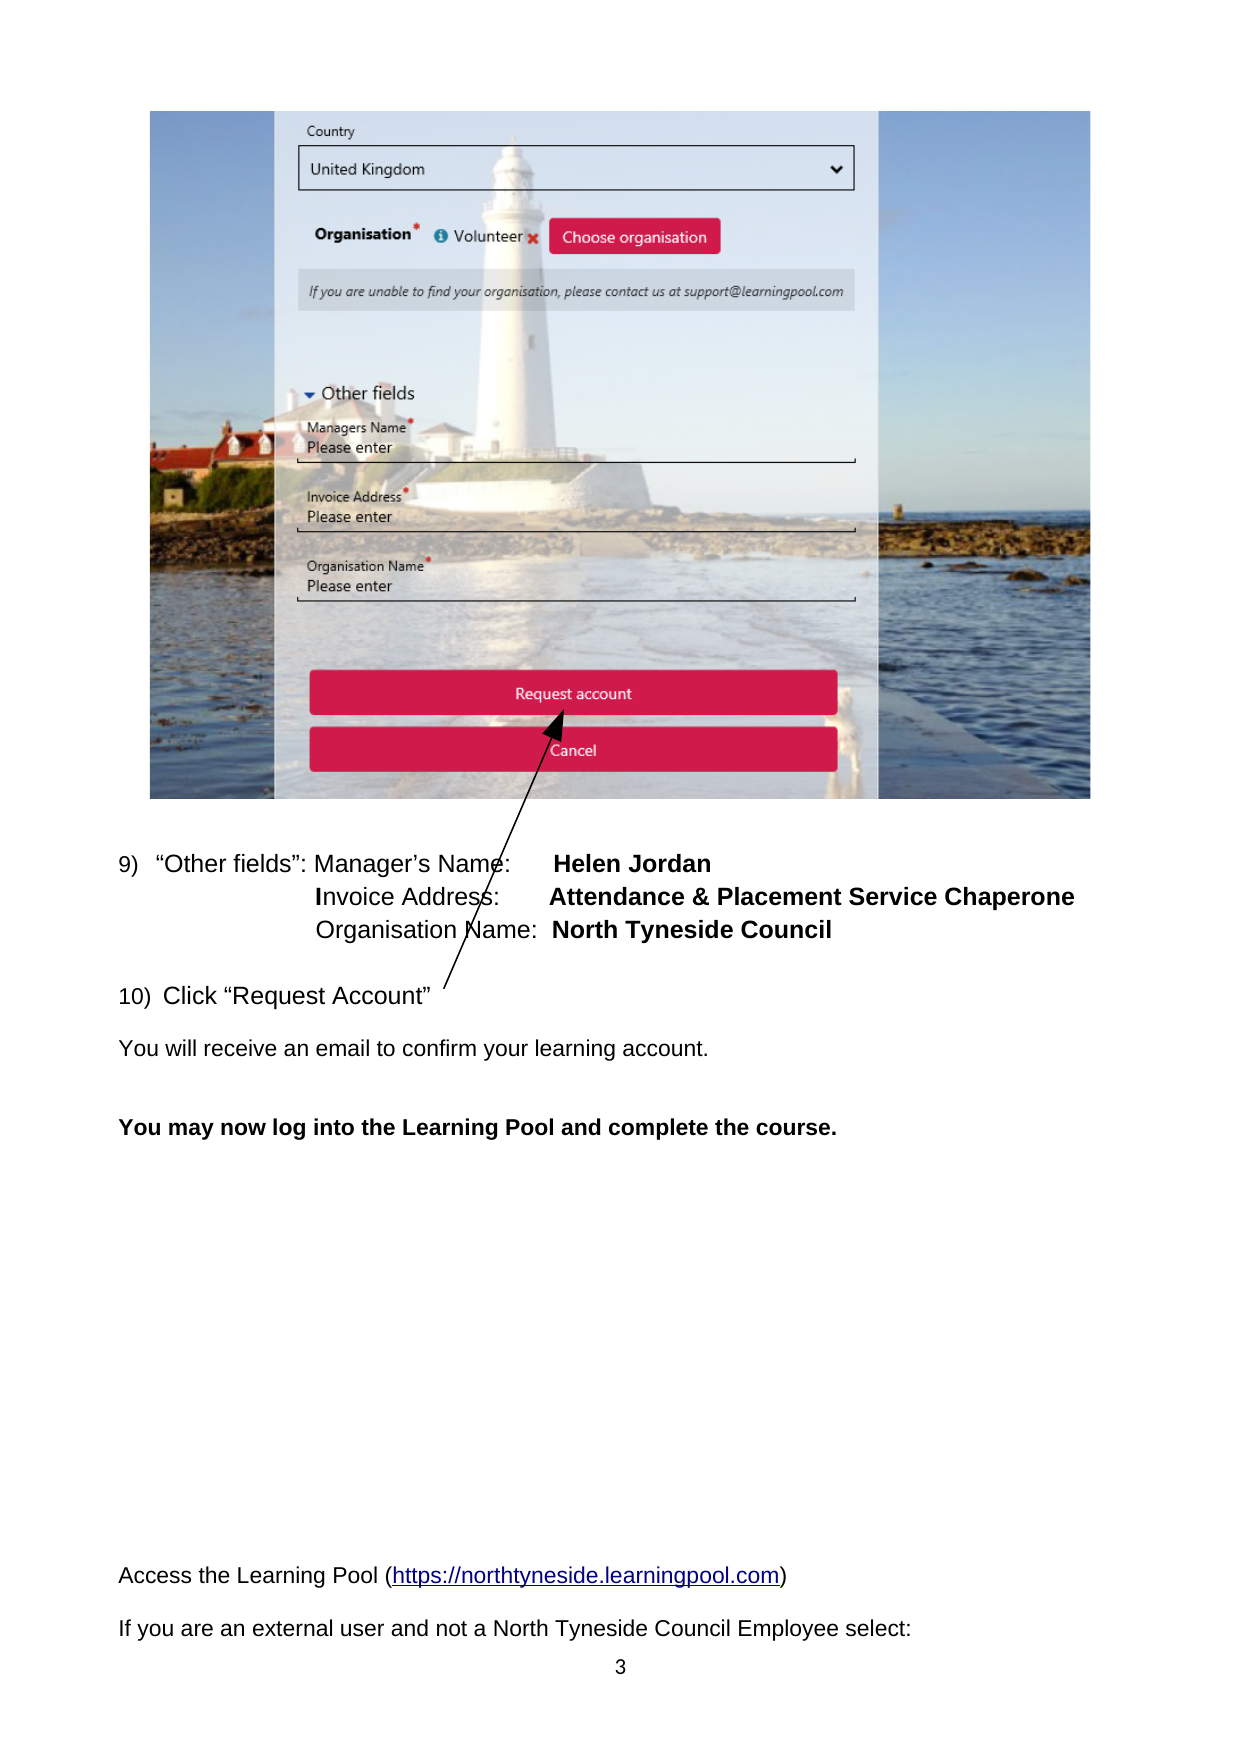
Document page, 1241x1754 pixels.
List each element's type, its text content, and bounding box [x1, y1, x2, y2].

text Access the Learning Pool (https://northtyneside.learningpool.com) [118, 1562, 1122, 1588]
list Invoice Address: Attendance & Placement Service Chaperone [479, 882, 1122, 911]
list “Other fields”: Manager’s Name: Helen Jordan [493, 849, 1122, 878]
list Organisation Name: North Tyneside Council [156, 915, 474, 944]
text You will receive an email to confirm your learning account. [118, 1035, 1122, 1061]
list “Other fields”: Manager’s Name: Helen Jordan [118, 849, 502, 878]
text If you are an external user and not a North Tyneside Council Employee select: [118, 1615, 1122, 1641]
list Invoice Address: Attendance & Placement Service Chaperone [156, 882, 488, 911]
list Organisation Name: North Tyneside Council [465, 915, 1122, 944]
list Click “Request Account” [118, 981, 1122, 1010]
text You may now log into the Learning Pool and complete the course. [118, 1114, 1122, 1140]
